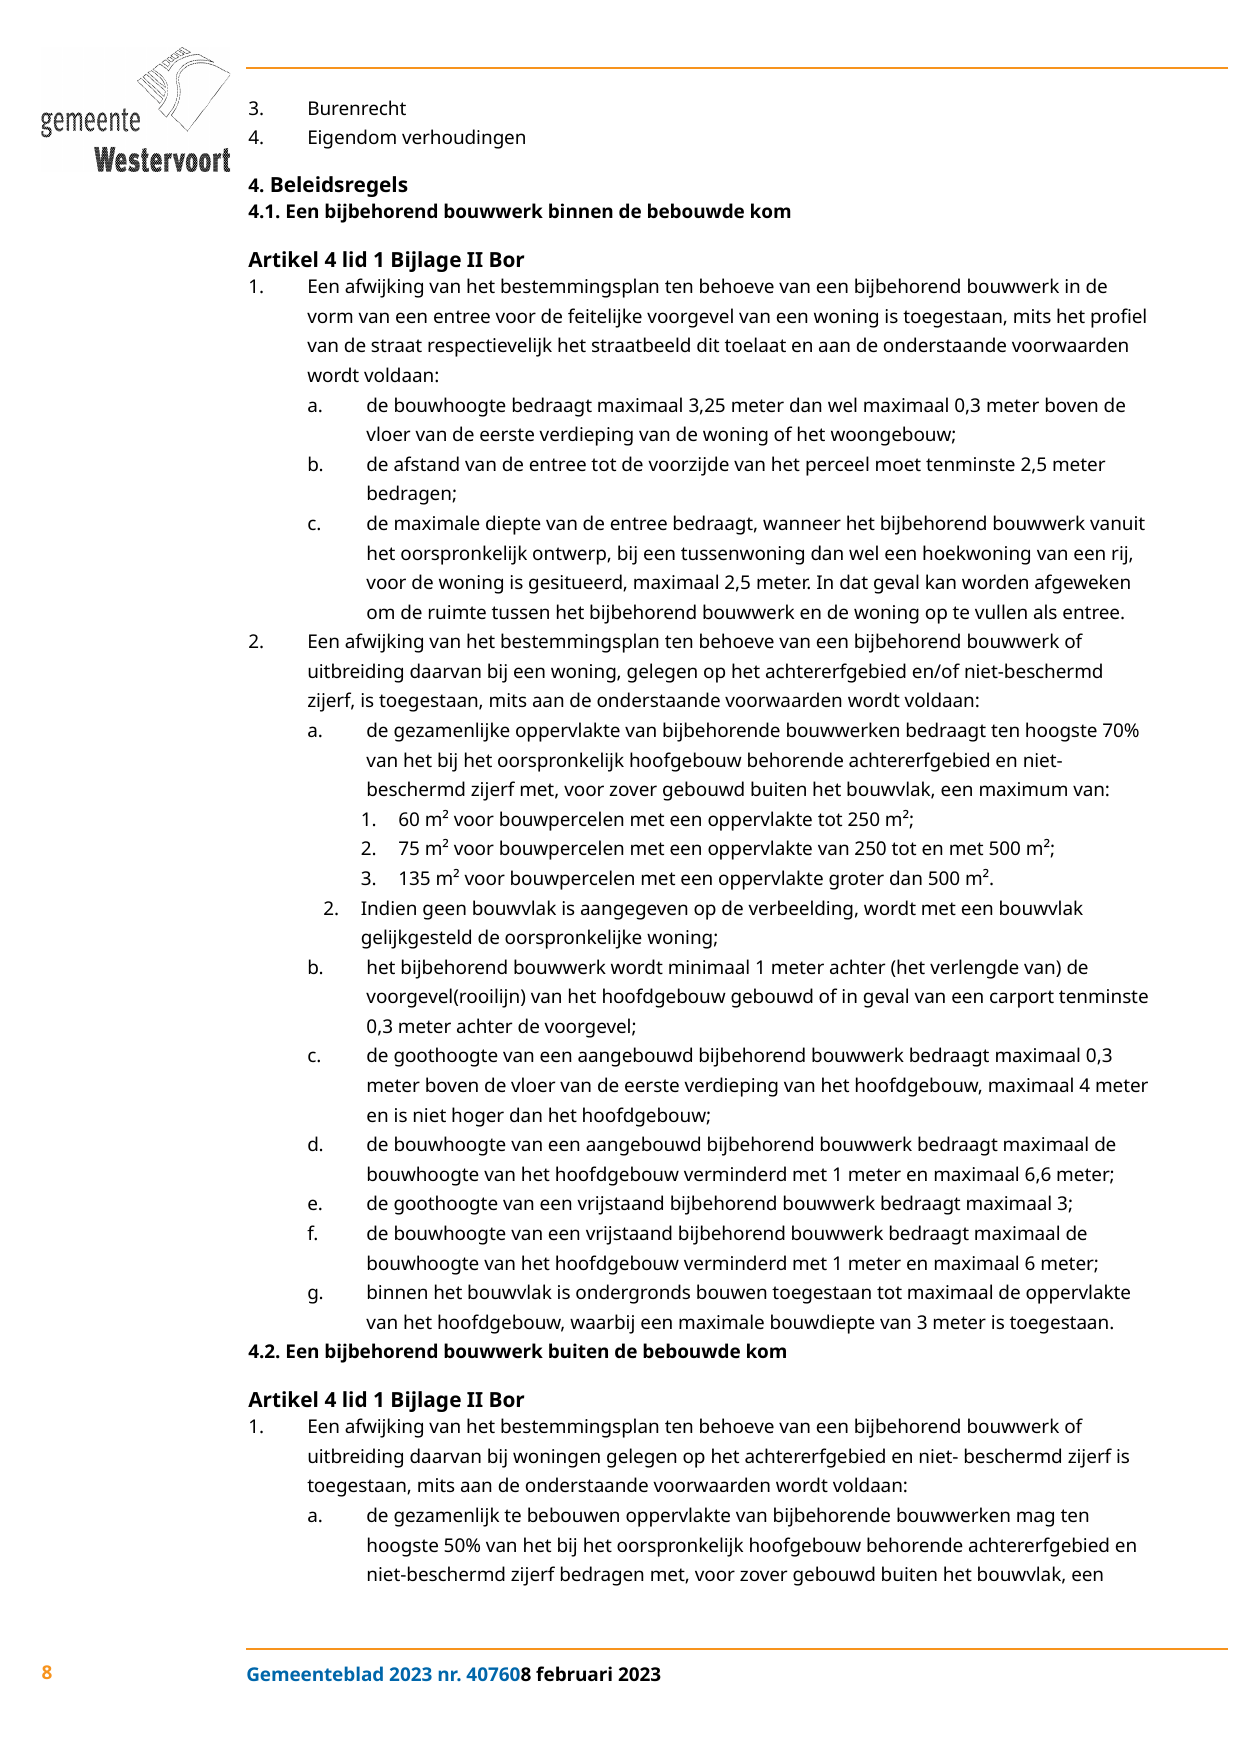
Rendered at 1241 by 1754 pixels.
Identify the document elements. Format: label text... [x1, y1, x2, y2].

list Een afwijking van het bestemmingsplan ten behoeve van een bijbehorend bouwwerk of uitbreiding daarvan bij een woning, gelegen op het achtererfgebied en/of niet-beschermd zijerf, is toegestaan, mits aan de onderstaande voorwaarden wordt voldaan: [248, 628, 1152, 713]
list de afstand van de entree tot de voorzijde van het perceel moet tenminste 2,5 meter bedragen; [307, 451, 1152, 506]
picture [41, 47, 231, 172]
list het bijbehorend bouwwerk wordt minimaal 1 meter achter (het verlengde van) de voorgevel(rooilijn) van het hoofdgebouw gebouwd of in geval van een carport tenminste 0,3 meter achter de voorgevel; [307, 954, 1152, 1039]
list Burenrecht [248, 95, 1152, 121]
list de bouwhoogte van een aangebouwd bijbehorend bouwwerk bedraagt maximaal de bouwhoogte van het hoofdgebouw verminderd met 1 meter en maximaal 6,6 meter; [307, 1131, 1152, 1187]
list de gezamenlijke oppervlakte van bijbehorende bouwwerken bedraagt ten hoogste 70% van het bij het oorspronkelijk hoofgebouw behorende achtererfgebied en niet-beschermd zijerf met, voor zover gebouwd buiten het bouwvlak, een maximum van: [307, 717, 1152, 802]
list Eigendom verhoudingen [248, 124, 1152, 150]
text 4. Beleidsregels [248, 170, 1152, 198]
list 135 m² voor bouwpercelen met een oppervlakte groter dan 500 m². [361, 865, 1152, 891]
list de gezamenlijk te bebouwen oppervlakte van bijbehorende bouwwerken mag ten hoogste 50% van het bij het oorspronkelijk hoofgebouw behorende achtererfgebied en niet-beschermd zijerf bedragen met, voor zover gebouwd buiten het bouwvlak, een [307, 1502, 1152, 1587]
list binnen het bouwvlak is ondergronds bouwen toegestaan tot maximaal de oppervlakte van het hoofdgebouw, waarbij een maximale bouwdiepte van 3 meter is toegestaan. [307, 1279, 1152, 1334]
list 60 m² voor bouwpercelen met een oppervlakte tot 250 m²; [361, 806, 1152, 832]
text 4.1. Een bijbehorend bouwwerk binnen de bebouwde kom [248, 198, 1152, 224]
list Een afwijking van het bestemmingsplan ten behoeve van een bijbehorend bouwwerk of uitbreiding daarvan bij woningen gelegen op het achtererfgebied en niet- beschermd zijerf is toegestaan, mits aan de onderstaande voorwaarden wordt voldaan: [248, 1413, 1152, 1498]
text 4.2. Een bijbehorend bouwwerk buiten de bebouwde kom [248, 1338, 1152, 1364]
list de bouwhoogte van een vrijstaand bijbehorend bouwwerk bedraagt maximaal de bouwhoogte van het hoofdgebouw verminderd met 1 meter en maximaal 6 meter; [307, 1220, 1152, 1275]
text Artikel 4 lid 1 Bijlage II Bor [248, 245, 1152, 273]
list Indien geen bouwvlak is aangegeven op de verbeelding, wordt met een bouwvlak gelijkgesteld de oorspronkelijke woning; [323, 895, 1152, 950]
list de goothoogte van een aangebouwd bijbehorend bouwwerk bedraagt maximaal 0,3 meter boven de vloer van de eerste verdieping van het hoofdgebouw, maximaal 4 meter en is niet hoger dan het hoofdgebouw; [307, 1043, 1152, 1127]
list 75 m² voor bouwpercelen met een oppervlakte van 250 tot en met 500 m²; [361, 836, 1152, 861]
list de goothoogte van een vrijstaand bijbehorend bouwwerk bedraagt maximaal 3; [307, 1191, 1152, 1216]
list de maximale diepte van de entree bedraagt, wanneer het bijbehorend bouwwerk vanuit het oorspronkelijk ontwerp, bij een tussenwoning dan wel een hoekwoning van een rij, voor de woning is gesitueerd, maximaal 2,5 meter. In dat geval kan worden afgeweken om de ruimte tussen het bijbehorend bouwwerk en de woning op te vullen als entree. [307, 510, 1152, 624]
list Een afwijking van het bestemmingsplan ten behoeve van een bijbehorend bouwwerk in de vorm van een entree voor de feitelijke voorgevel van een woning is toegestaan, mits het profiel van de straat respectievelijk het straatbeeld dit toelaat en aan de onderstaande voorwaarden wordt voldaan: [248, 273, 1152, 388]
text Artikel 4 lid 1 Bijlage II Bor [248, 1385, 1152, 1413]
list de bouwhoogte bedraagt maximaal 3,25 meter dan wel maximaal 0,3 meter boven de vloer van de eerste verdieping van de woning of het woongebouw; [307, 392, 1152, 447]
